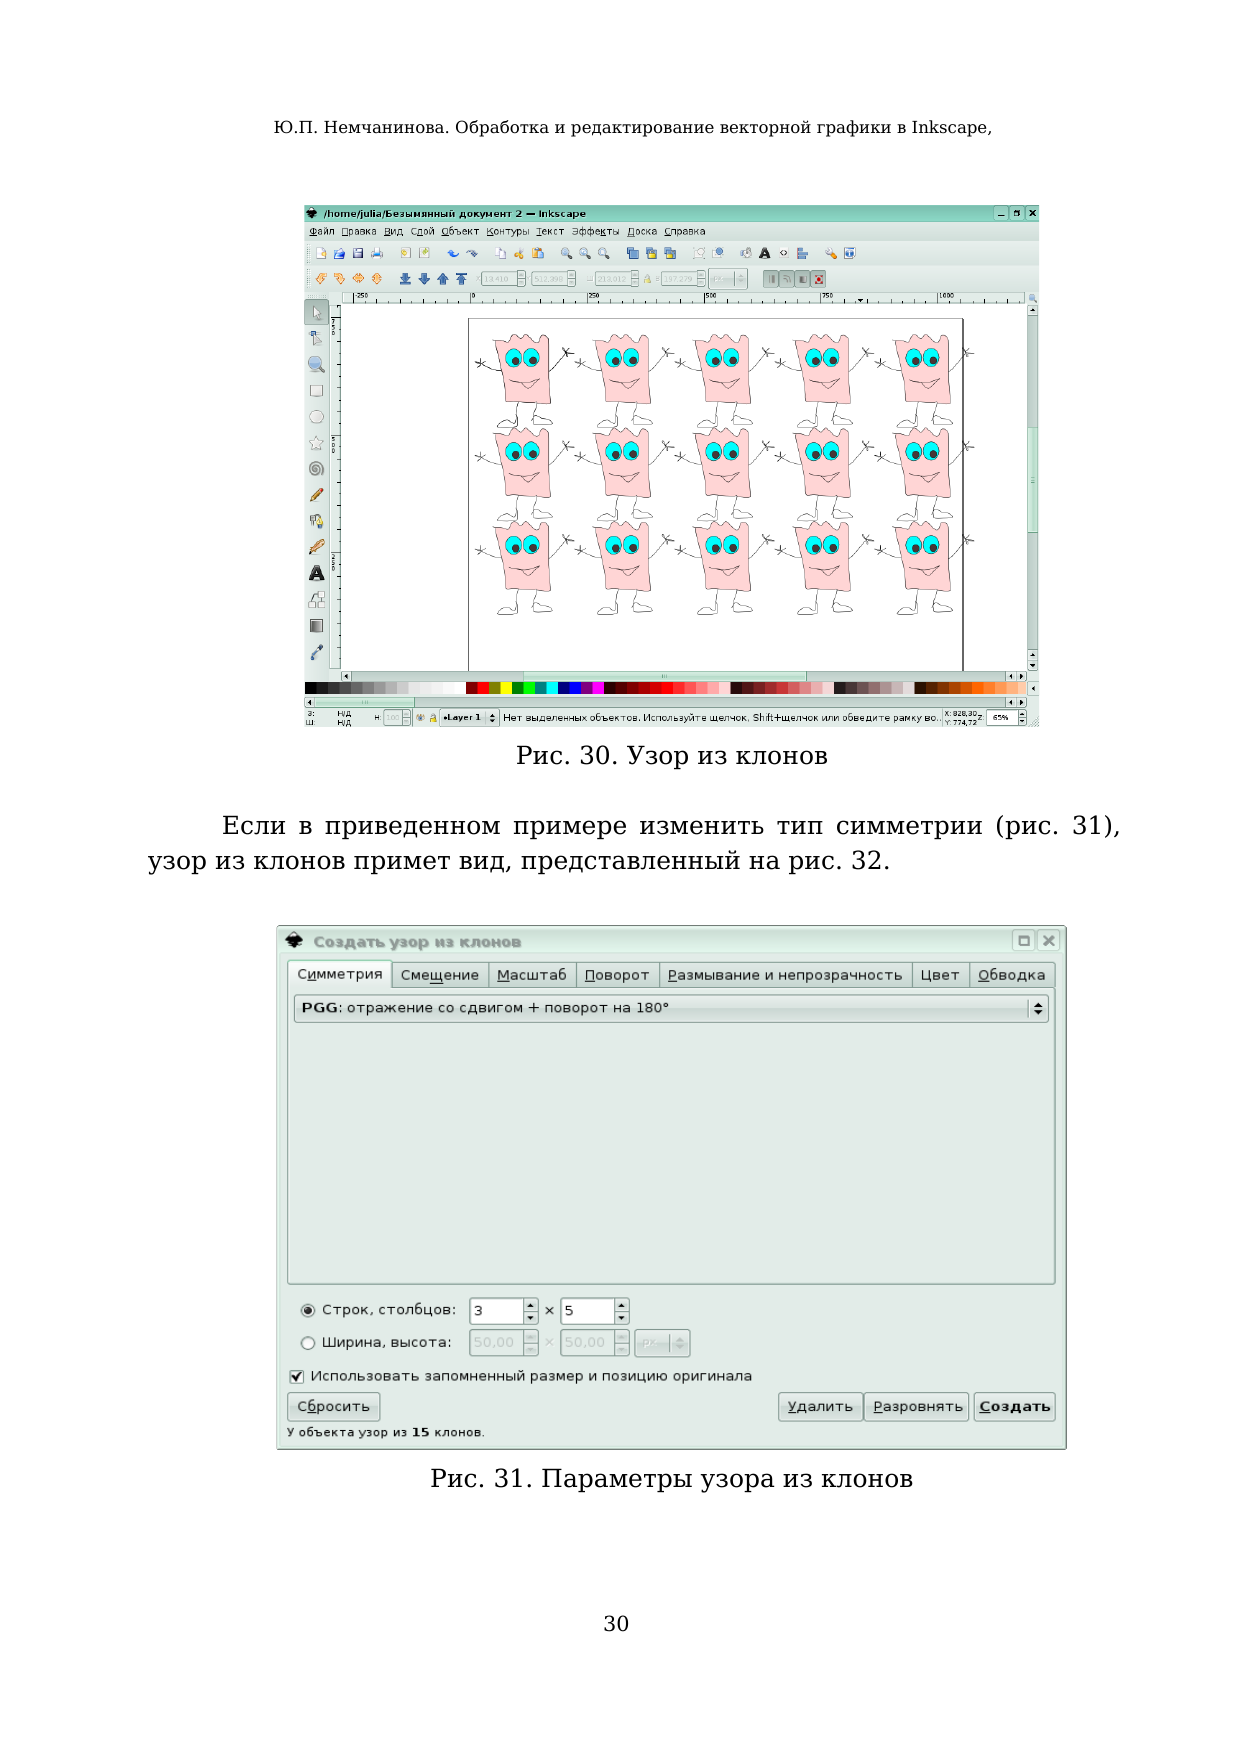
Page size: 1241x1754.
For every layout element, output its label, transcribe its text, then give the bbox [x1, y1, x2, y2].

picture [304, 205, 1040, 727]
text Если в приведенном примере изменить тип симметрии (рис. 31), узор из клонов примет вид, представленный на рис. 32. [148, 811, 1122, 875]
text Рис. 31. Параметры узора из клонов [148, 1464, 1122, 1493]
text Рис. 30. Узор из клонов [148, 741, 1122, 770]
picture [276, 925, 1067, 1450]
